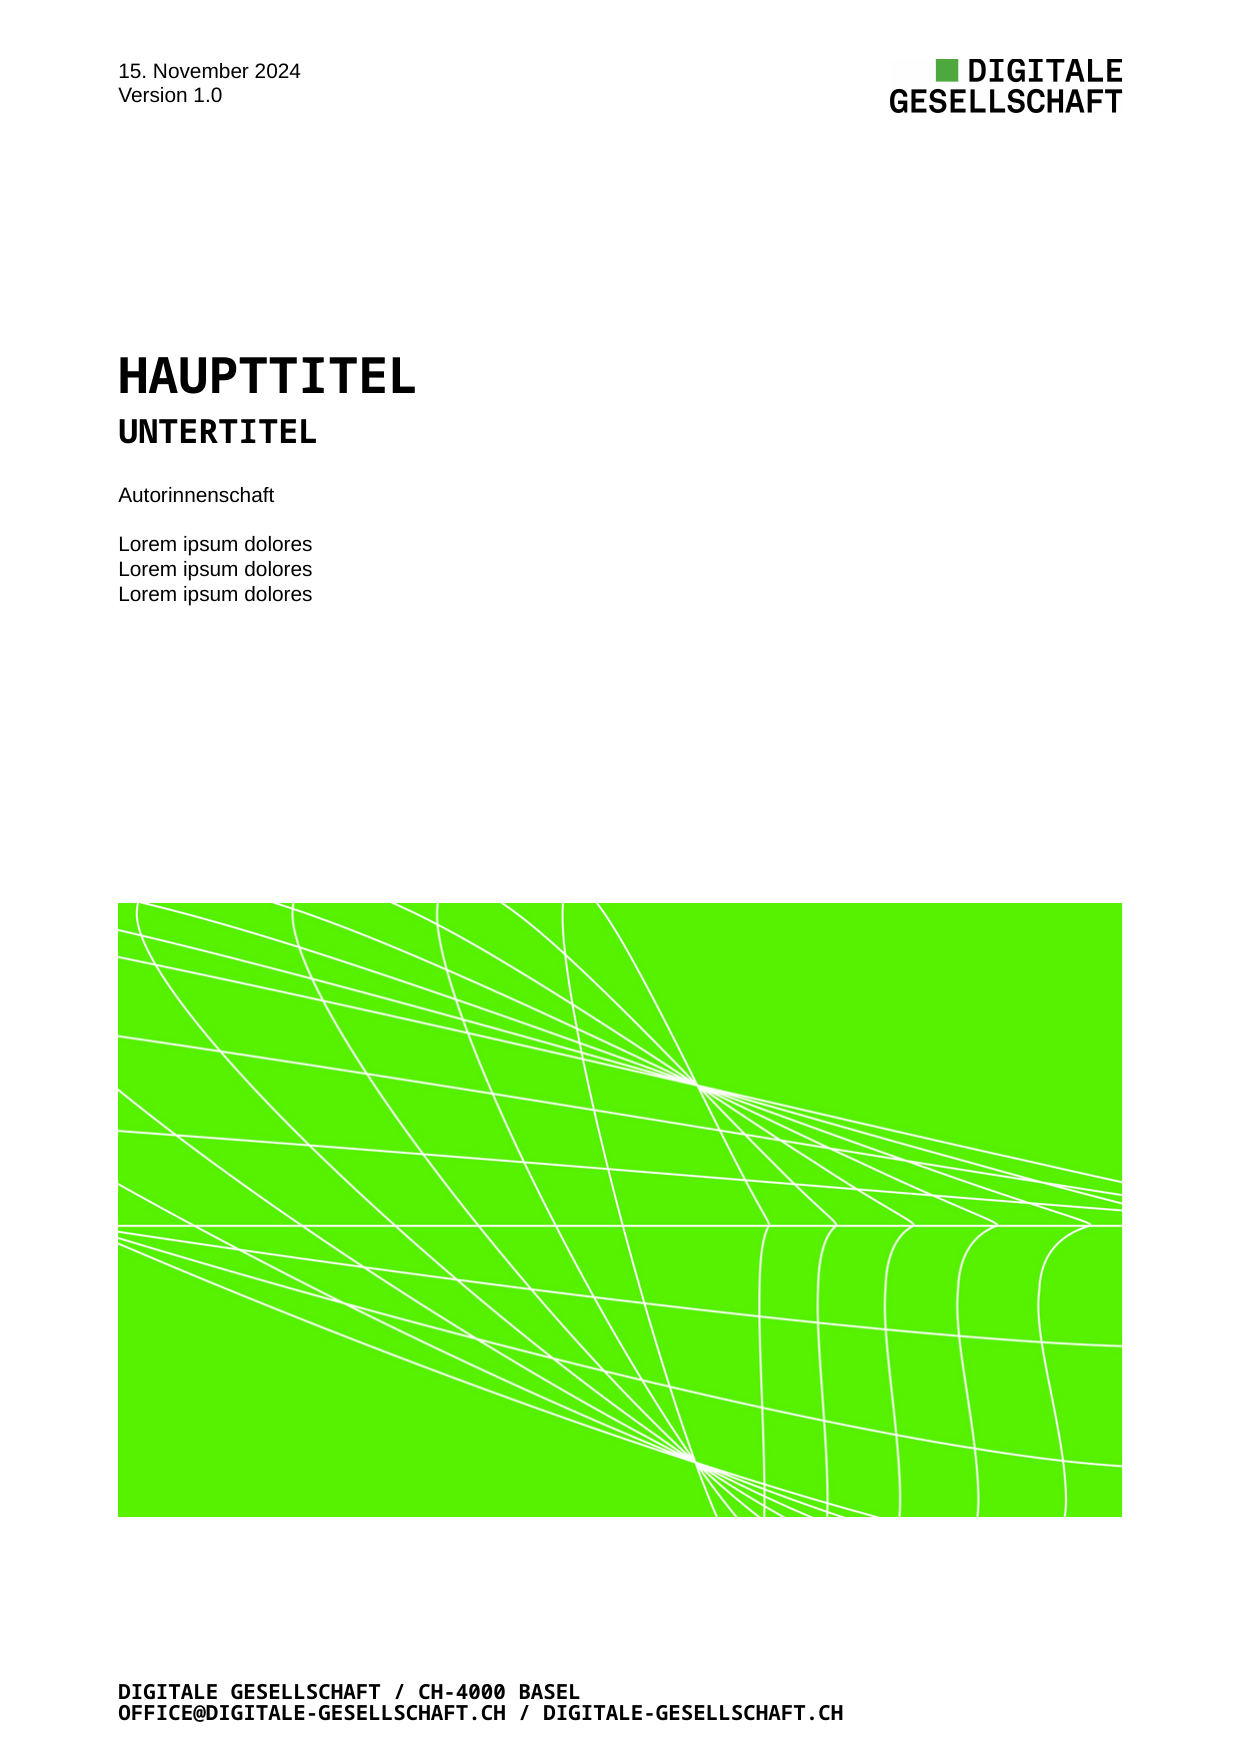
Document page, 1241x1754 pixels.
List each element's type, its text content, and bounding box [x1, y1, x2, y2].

text Haupttitel [118, 354, 1122, 404]
text Lorem ipsum dolores [118, 581, 1122, 606]
picture [890, 59, 1123, 113]
text Untertitel [118, 404, 1122, 453]
text Autorinnenschaft [118, 482, 1122, 507]
text Lorem ipsum dolores [118, 557, 1122, 581]
text Lorem ipsum dolores [118, 532, 1122, 557]
picture [118, 903, 1123, 1517]
